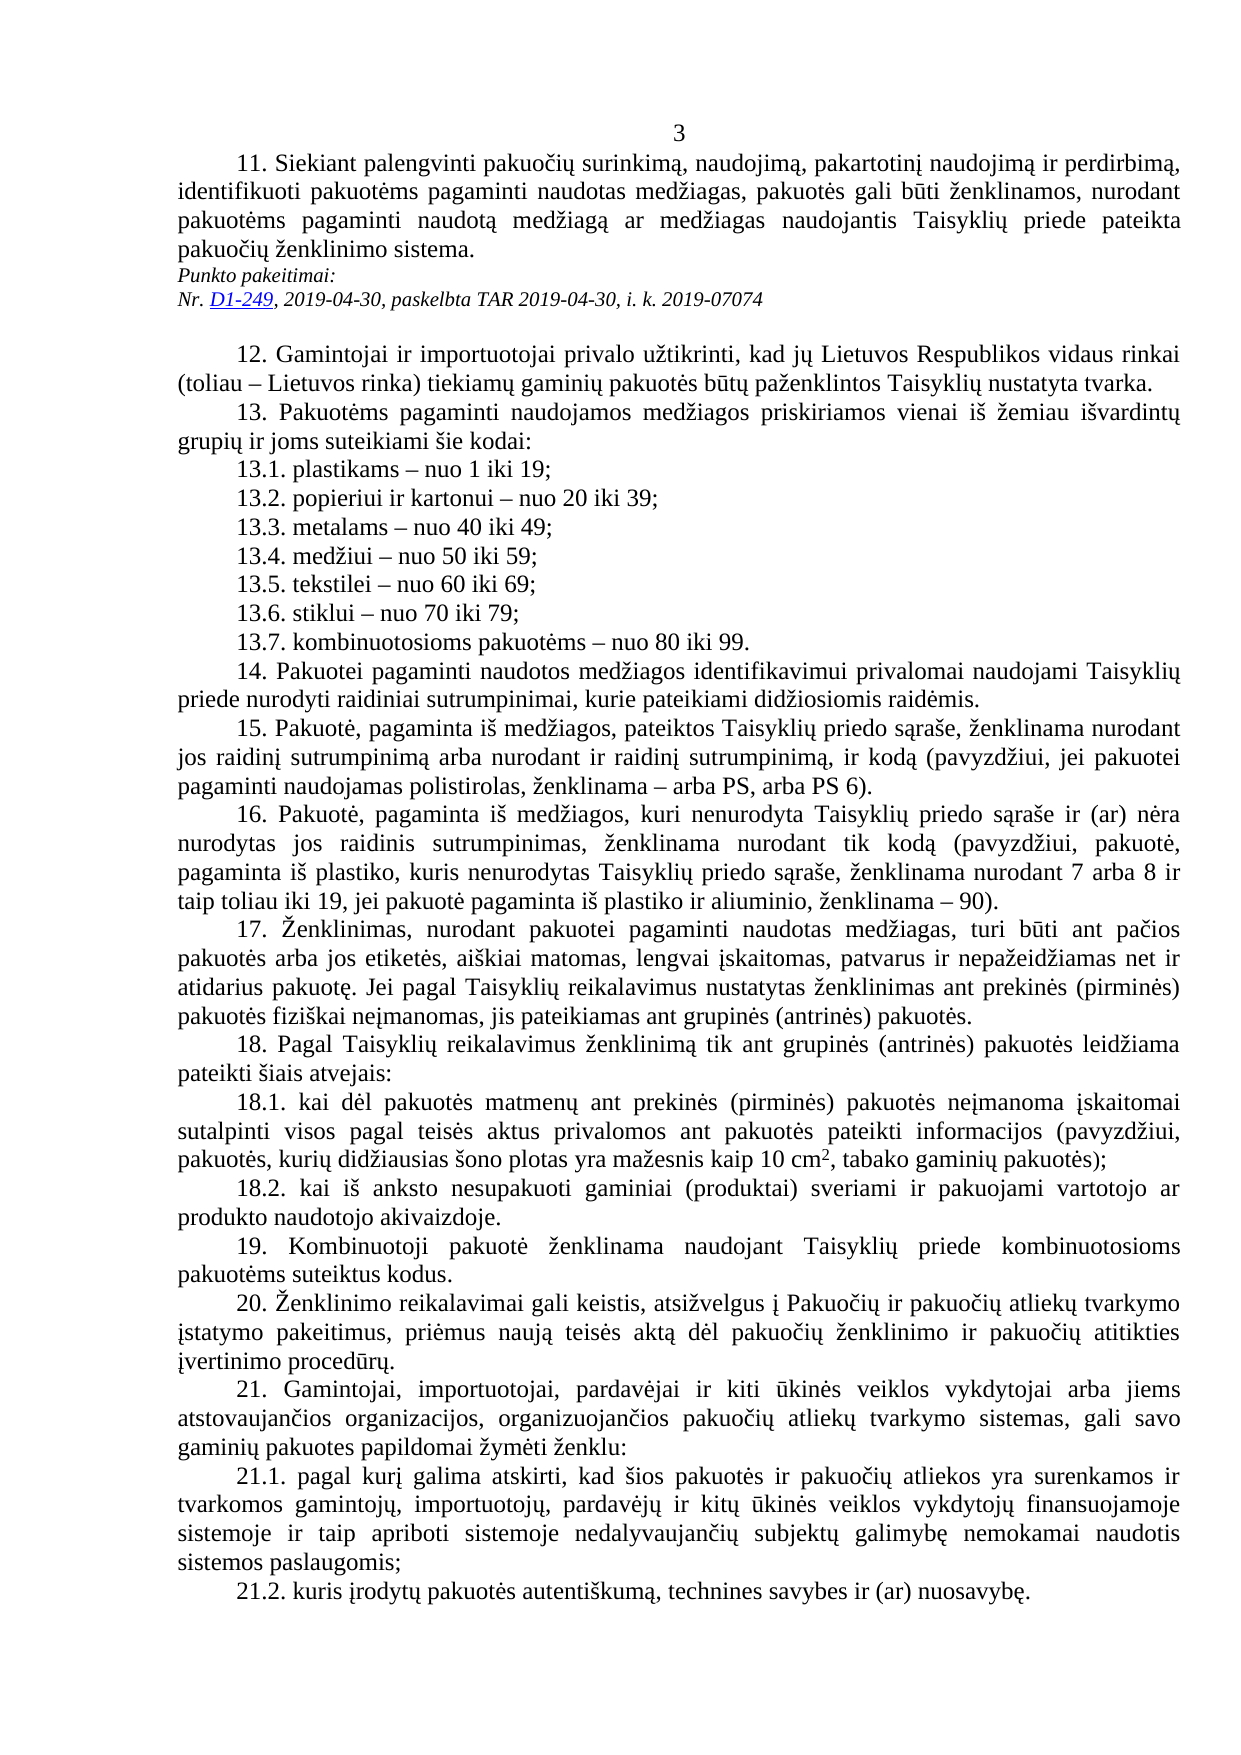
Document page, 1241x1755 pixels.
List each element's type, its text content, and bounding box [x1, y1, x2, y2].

text 21. Gamintojai, importuotojai, pardavėjai ir kiti ūkinės veiklos vykdytojai arba jiems atstovaujančios organizacijos, organizuojančios pakuočių atliekų tvarkymo sistemas, gali savo gaminių pakuotes papildomai žymėti ženklu: [177, 1374, 1181, 1461]
text 21.1. pagal kurį galima atskirti, kad šios pakuotės ir pakuočių atliekos yra surenkamos ir tvarkomos gamintojų, importuotojų, pardavėjų ir kitų ūkinės veiklos vykdytojų finansuojamoje sistemoje ir taip apriboti sistemoje nedalyvaujančių subjektų galimybę nemokamai naudotis sistemos paslaugomis; [177, 1461, 1181, 1576]
text 13.6. stiklui – nuo 70 iki 79; [177, 598, 1181, 627]
text 13.3. metalams – nuo 40 iki 49; [177, 512, 1181, 541]
text 13.5. tekstilei – nuo 60 iki 69; [177, 569, 1181, 598]
text 13.4. medžiui – nuo 50 iki 59; [177, 541, 1181, 569]
text 13.7. kombinuotosioms pakuotėms – nuo 80 iki 99. [177, 627, 1181, 656]
text 17. Ženklinimas, nurodant pakuotei pagaminti naudotas medžiagas, turi būti ant pačios pakuotės arba jos etiketės, aiškiai matomas, lengvai įskaitomas, patvarus ir nepažeidžiamas net ir atidarius pakuotę. Jei pagal Taisyklių reikalavimus nustatytas ženklinimas ant prekinės (pirminės) pakuotės fiziškai neįmanomas, jis pateikiamas ant grupinės (antrinės) pakuotės. [177, 914, 1181, 1029]
text Nr. D1-249, 2019-04-30, paskelbta TAR 2019-04-30, i. k. 2019-07074 [177, 287, 1181, 311]
text Punkto pakeitimai: [177, 263, 1181, 287]
text 14. Pakuotei pagaminti naudotos medžiagos identifikavimui privalomai naudojami Taisyklių priede nurodyti raidiniai sutrumpinimai, kurie pateikiami didžiosiomis raidėmis. [177, 656, 1181, 713]
text 18.2. kai iš anksto nesupakuoti gaminiai (produktai) sveriami ir pakuojami vartotojo ar produkto naudotojo akivaizdoje. [177, 1173, 1181, 1231]
text 13. Pakuotėms pagaminti naudojamos medžiagos priskiriamos vienai iš žemiau išvardintų grupių ir joms suteikiami šie kodai: [177, 397, 1181, 454]
text 21.2. kuris įrodytų pakuotės autentiškumą, technines savybes ir (ar) nuosavybę. [177, 1576, 1181, 1604]
text 13.1. plastikams – nuo 1 iki 19; [177, 454, 1181, 483]
text 16. Pakuotė, pagaminta iš medžiagos, kuri nenurodyta Taisyklių priedo sąraše ir (ar) nėra nurodytas jos raidinis sutrumpinimas, ženklinama nurodant tik kodą (pavyzdžiui, pakuotė, pagaminta iš plastiko, kuris nenurodytas Taisyklių priedo sąraše, ženklinama nurodant 7 arba 8 ir taip toliau iki 19, jei pakuotė pagaminta iš plastiko ir aliuminio, ženklinama – 90). [177, 799, 1181, 914]
text 12. Gamintojai ir importuotojai privalo užtikrinti, kad jų Lietuvos Respublikos vidaus rinkai (toliau – Lietuvos rinka) tiekiamų gaminių pakuotės būtų paženklintos Taisyklių nustatyta tvarka. [177, 339, 1181, 397]
text 15. Pakuotė, pagaminta iš medžiagos, pateiktos Taisyklių priedo sąraše, ženklinama nurodant jos raidinį sutrumpinimą arba nurodant ir raidinį sutrumpinimą, ir kodą (pavyzdžiui, jei pakuotei pagaminti naudojamas polistirolas, ženklinama – arba PS, arba PS 6). [177, 713, 1181, 799]
text 13.2. popieriui ir kartonui – nuo 20 iki 39; [177, 483, 1181, 512]
text 11. Siekiant palengvinti pakuočių surinkimą, naudojimą, pakartotinį naudojimą ir perdirbimą, identifikuoti pakuotėms pagaminti naudotas medžiagas, pakuotės gali būti ženklinamos, nurodant pakuotėms pagaminti naudotą medžiagą ar medžiagas naudojantis Taisyklių priede pateikta pakuočių ženklinimo sistema. [177, 148, 1181, 263]
text 20. Ženklinimo reikalavimai gali keistis, atsižvelgus į Pakuočių ir pakuočių atliekų tvarkymo įstatymo pakeitimus, priėmus naują teisės aktą dėl pakuočių ženklinimo ir pakuočių atitikties įvertinimo procedūrų. [177, 1288, 1181, 1374]
text 19. Kombinuotoji pakuotė ženklinama naudojant Taisyklių priede kombinuotosioms pakuotėms suteiktus kodus. [177, 1231, 1181, 1288]
text 18.1. kai dėl pakuotės matmenų ant prekinės (pirminės) pakuotės neįmanoma įskaitomai sutalpinti visos pagal teisės aktus privalomos ant pakuotės pateikti informacijos (pavyzdžiui, pakuotės, kurių didžiausias šono plotas yra mažesnis kaip 10 cm2, tabako gaminių pakuotės); [177, 1087, 1181, 1173]
text 18. Pagal Taisyklių reikalavimus ženklinimą tik ant grupinės (antrinės) pakuotės leidžiama pateikti šiais atvejais: [177, 1029, 1181, 1087]
